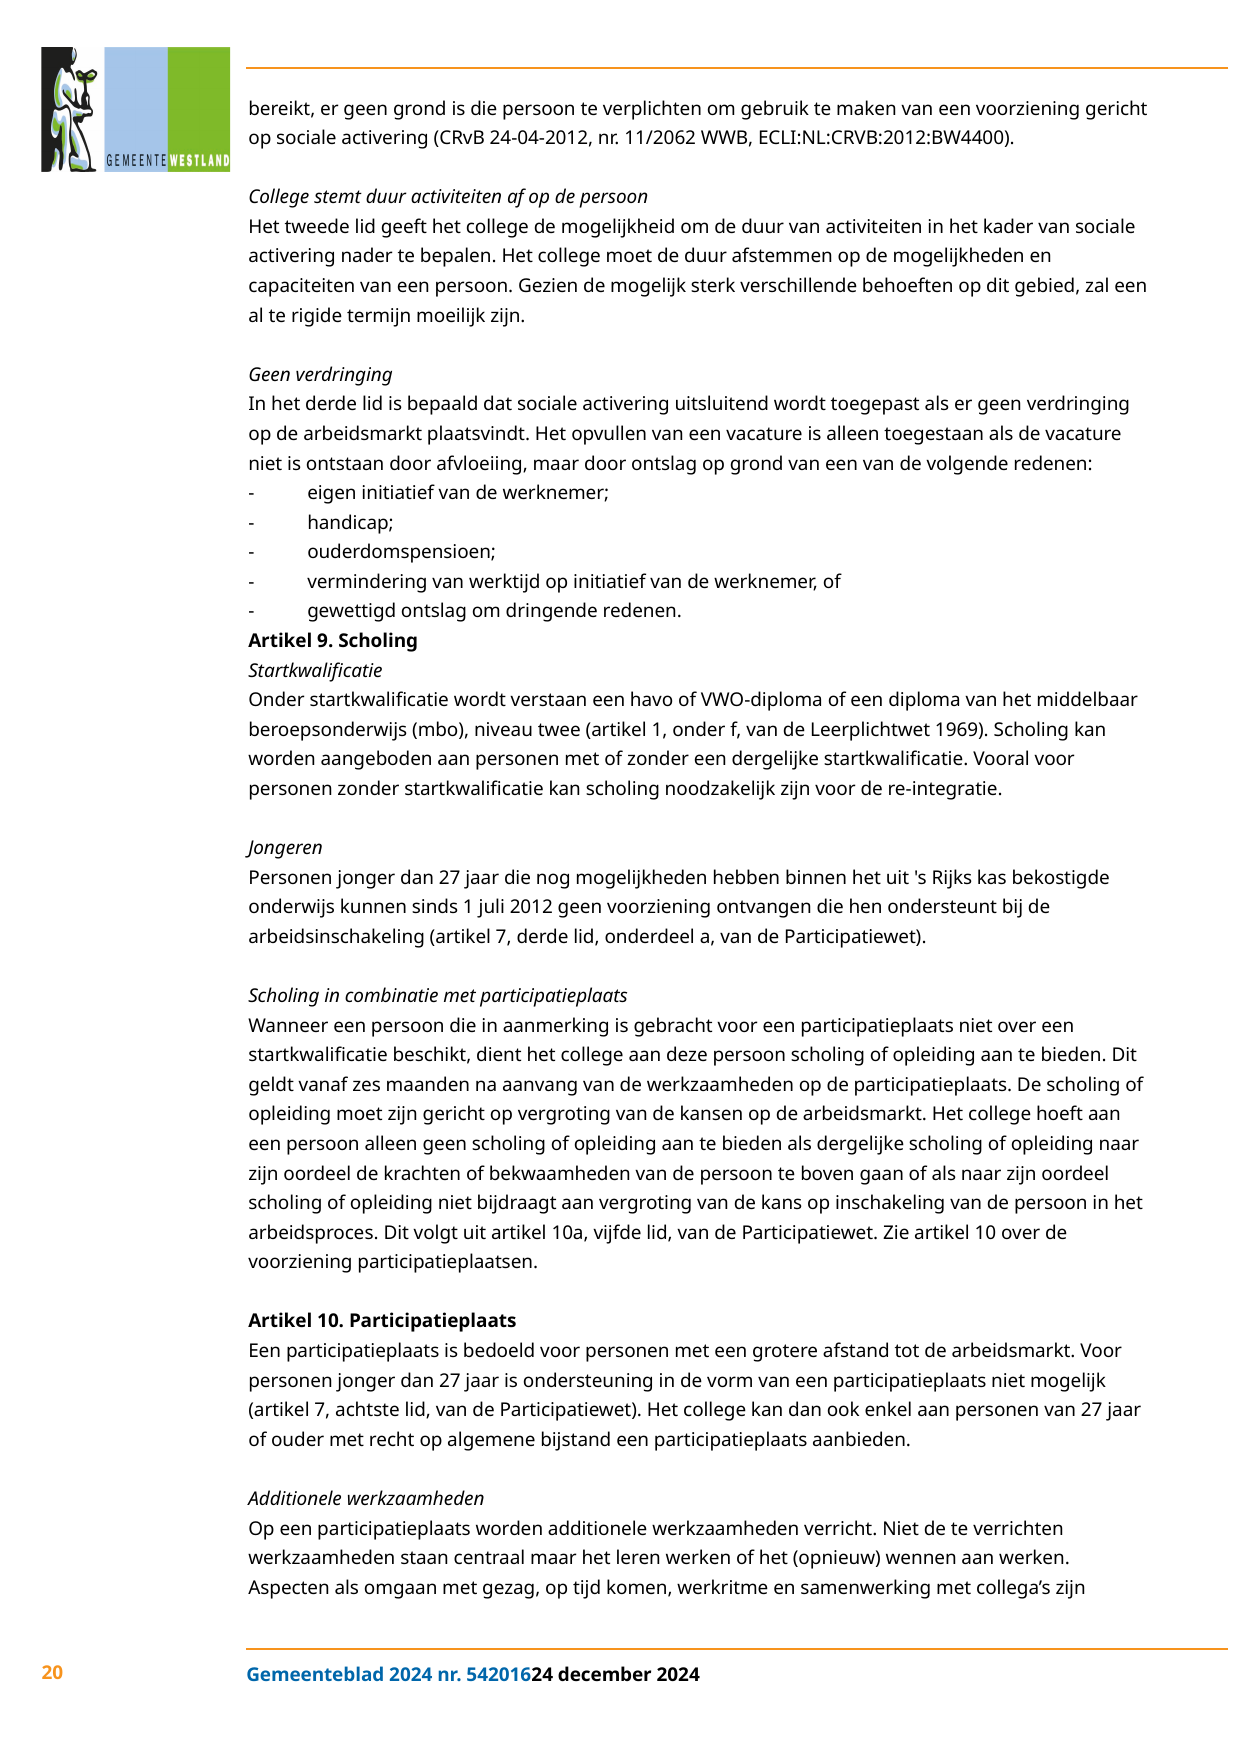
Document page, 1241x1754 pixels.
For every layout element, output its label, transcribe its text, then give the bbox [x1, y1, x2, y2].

text Een participatieplaats is bedoeld voor personen met een grotere afstand tot de arbeidsmarkt. Voor personen jonger dan 27 jaar is ondersteuning in de vorm van een participatieplaats niet mogelijk (artikel 7, achtste lid, van de Participatiewet). Het college kan dan ook enkel aan personen van 27 jaar of ouder met recht op algemene bijstand een participatieplaats aanbieden. [248, 1337, 1152, 1452]
text Onder startkwalificatie wordt verstaan een havo of VWO-diploma of een diploma van het middelbaar beroepsonderwijs (mbo), niveau twee (artikel 1, onder f, van de Leerplichtwet 1969). Scholing kan worden aangeboden aan personen met of zonder een dergelijke startkwalificatie. Vooral voor personen zonder startkwalificatie kan scholing noodzakelijk zijn voor de re-integratie. [248, 686, 1152, 801]
text bereikt, er geen grond is die persoon te verplichten om gebruik te maken van een voorziening gericht op sociale activering (CRvB 24-04-2012, nr. 11/2062 WWB, ECLI:NL:CRVB:2012:BW4400). [248, 95, 1152, 150]
list eigen initiatief van de werknemer; [248, 479, 1152, 505]
text College stemt duur activiteiten af op de persoon [248, 183, 1152, 209]
text In het derde lid is bepaald dat sociale activering uitsluitend wordt toegepast als er geen verdringing op de arbeidsmarkt plaatsvindt. Het opvullen van een vacature is alleen toegestaan als de vacature niet is ontstaan door afvloeiing, maar door ontslag op grond van een van de volgende redenen: [248, 391, 1152, 476]
text Artikel 10. Participatieplaats [248, 1308, 1152, 1333]
text Het tweede lid geeft het college de mogelijkheid om de duur van activiteiten in het kader van sociale activering nader te bepalen. Het college moet de duur afstemmen op de mogelijkheden en capaciteiten van een persoon. Gezien de mogelijk sterk verschillende behoeften op dit gebied, zal een al te rigide termijn moeilijk zijn. [248, 213, 1152, 328]
text Artikel 9. Scholing [248, 627, 1152, 653]
picture [41, 47, 231, 172]
text Op een participatieplaats worden additionele werkzaamheden verricht. Niet de te verrichten werkzaamheden staan centraal maar het leren werken of het (opnieuw) wennen aan werken. Aspecten als omgaan met gezag, op tijd komen, werkritme en samenwerking met collega’s zijn [248, 1515, 1152, 1600]
text Wanneer een persoon die in aanmerking is gebracht voor een participatieplaats niet over een startkwalificatie beschikt, dient het college aan deze persoon scholing of opleiding aan te bieden. Dit geldt vanaf zes maanden na aanvang van de werkzaamheden op de participatieplaats. De scholing of opleiding moet zijn gericht op vergroting van de kansen op de arbeidsmarkt. Het college hoeft aan een persoon alleen geen scholing of opleiding aan te bieden als dergelijke scholing of opleiding naar zijn oordeel de krachten of bekwaamheden van de persoon te boven gaan of als naar zijn oordeel scholing of opleiding niet bijdraagt aan vergroting van de kans op inschakeling van de persoon in het arbeidsproces. Dit volgt uit artikel 10a, vijfde lid, van de Participatiewet. Zie artikel 10 over de voorziening participatieplaatsen. [248, 1012, 1152, 1274]
list ouderdomspensioen; [248, 538, 1152, 564]
list vermindering van werktijd op initiatief van de werknemer, of [248, 568, 1152, 594]
text Startkwalificatie [248, 657, 1152, 683]
list handicap; [248, 509, 1152, 535]
text Personen jonger dan 27 jaar die nog mogelijkheden hebben binnen het uit 's Rijks kas bekostigde onderwijs kunnen sinds 1 juli 2012 geen voorziening ontvangen die hen ondersteunt bij de arbeidsinschakeling (artikel 7, derde lid, onderdeel a, van de Participatiewet). [248, 864, 1152, 949]
text Jongeren [248, 834, 1152, 860]
list gewettigd ontslag om dringende redenen. [248, 598, 1152, 623]
text Additionele werkzaamheden [248, 1485, 1152, 1511]
text Geen verdringing [248, 361, 1152, 387]
text Scholing in combinatie met participatieplaats [248, 982, 1152, 1008]
